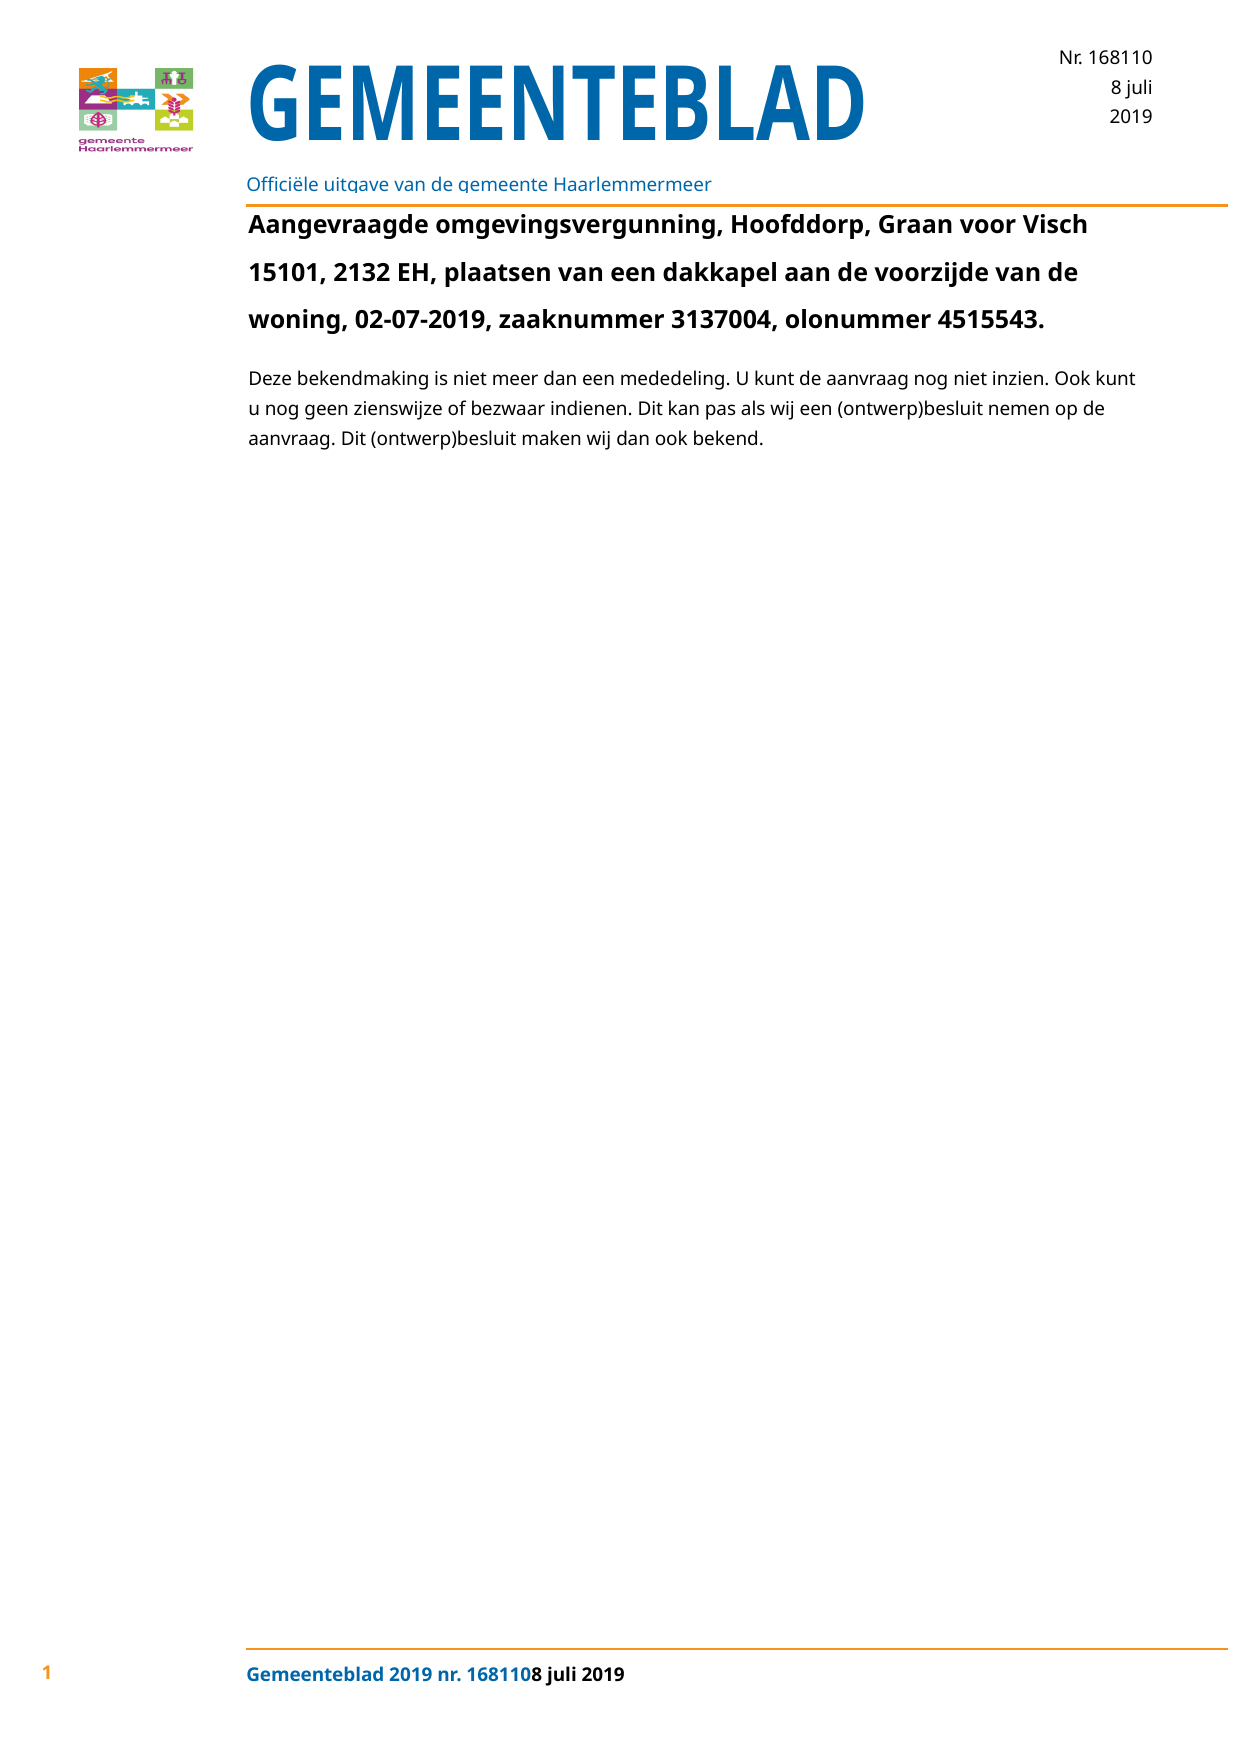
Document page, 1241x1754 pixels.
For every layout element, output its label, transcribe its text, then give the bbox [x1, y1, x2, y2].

text Aangevraagde omgevingsvergunning, Hoofddorp, Graan voor Visch 15101, 2132 EH, plaatsen van een dakkapel aan de voorzijde van de woning, 02-07-2019, zaaknummer 3137004, olonummer 4515543. [248, 207, 1152, 336]
text Deze bekendmaking is niet meer dan een mededeling. U kunt de aanvraag nog niet inzien. Ook kunt u nog geen zienswijze of bezwaar indienen. Dit kan pas als wij een (ontwerp)besluit nemen op de aanvraag. Dit (ontwerp)besluit maken wij dan ook bekend. [248, 366, 1152, 450]
picture [41, 47, 231, 172]
